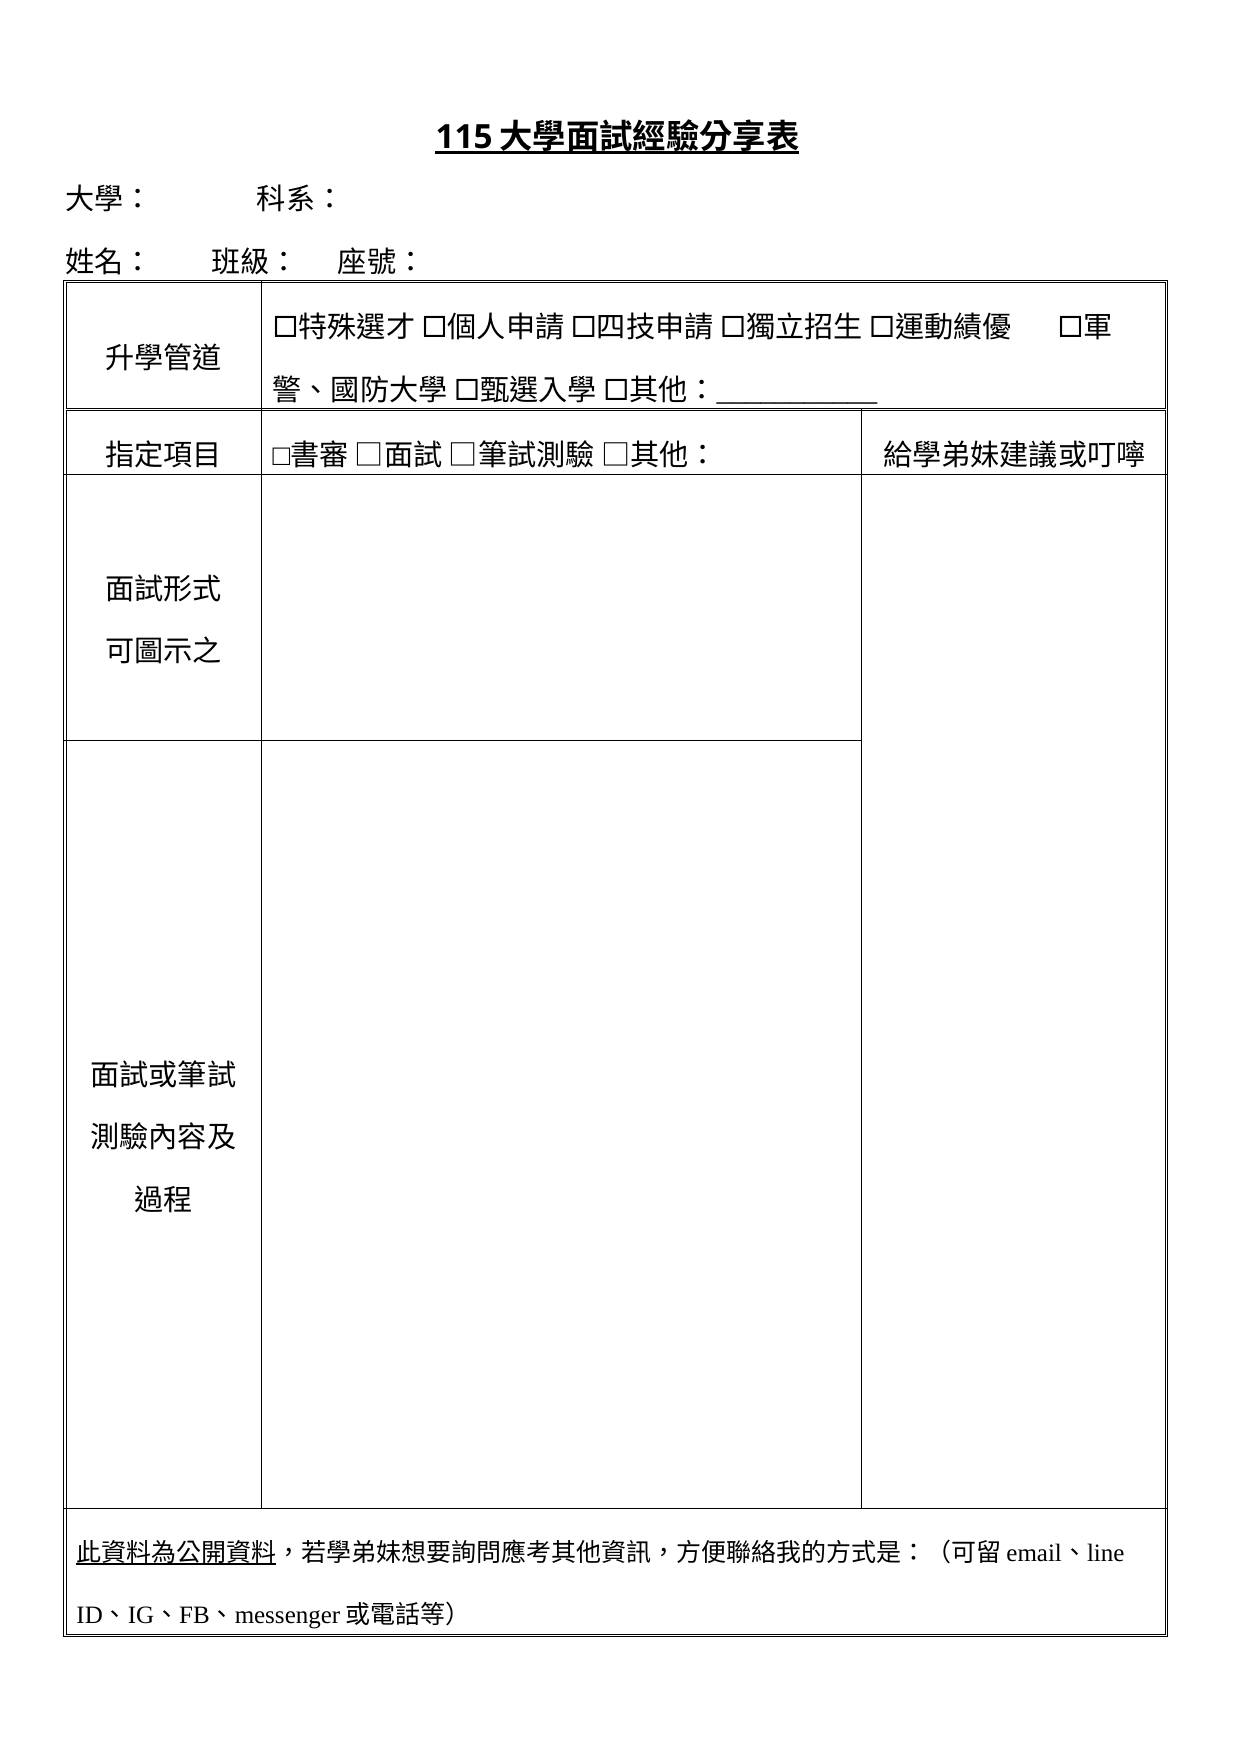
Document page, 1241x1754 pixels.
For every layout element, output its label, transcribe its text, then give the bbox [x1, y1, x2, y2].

table_header 特殊選才 個人申請 四技申請 獨立招生 運動績優 軍警、國防大學 甄選入學 其他：___________ [262, 283, 1165, 408]
table_cell 此資料為公開資料，若學弟妹想要詢問應考其他資訊，方便聯絡我的方式是：（可留email、line ID、IG、FB、messenger或電話等） [67, 1509, 1165, 1633]
table_cell 面試形式 可圖示之 [67, 475, 261, 740]
table_cell [862, 475, 1165, 1507]
table_cell □書審 □面試 □筆試測驗 □其他： [262, 411, 861, 474]
table_header 升學管道 [67, 283, 261, 408]
table_cell 面試或筆試測驗內容及過程 [67, 741, 261, 1507]
table_cell 指定項目 [67, 411, 261, 474]
text 大學： 科系： [65, 155, 1169, 218]
table_cell 給學弟妹建議或叮嚀 [862, 411, 1165, 474]
text 115大學面試經驗分享表 [65, 93, 1169, 155]
table_cell [262, 741, 861, 1507]
table_cell [262, 475, 861, 740]
text 姓名： 班級： 座號： [65, 218, 1169, 280]
